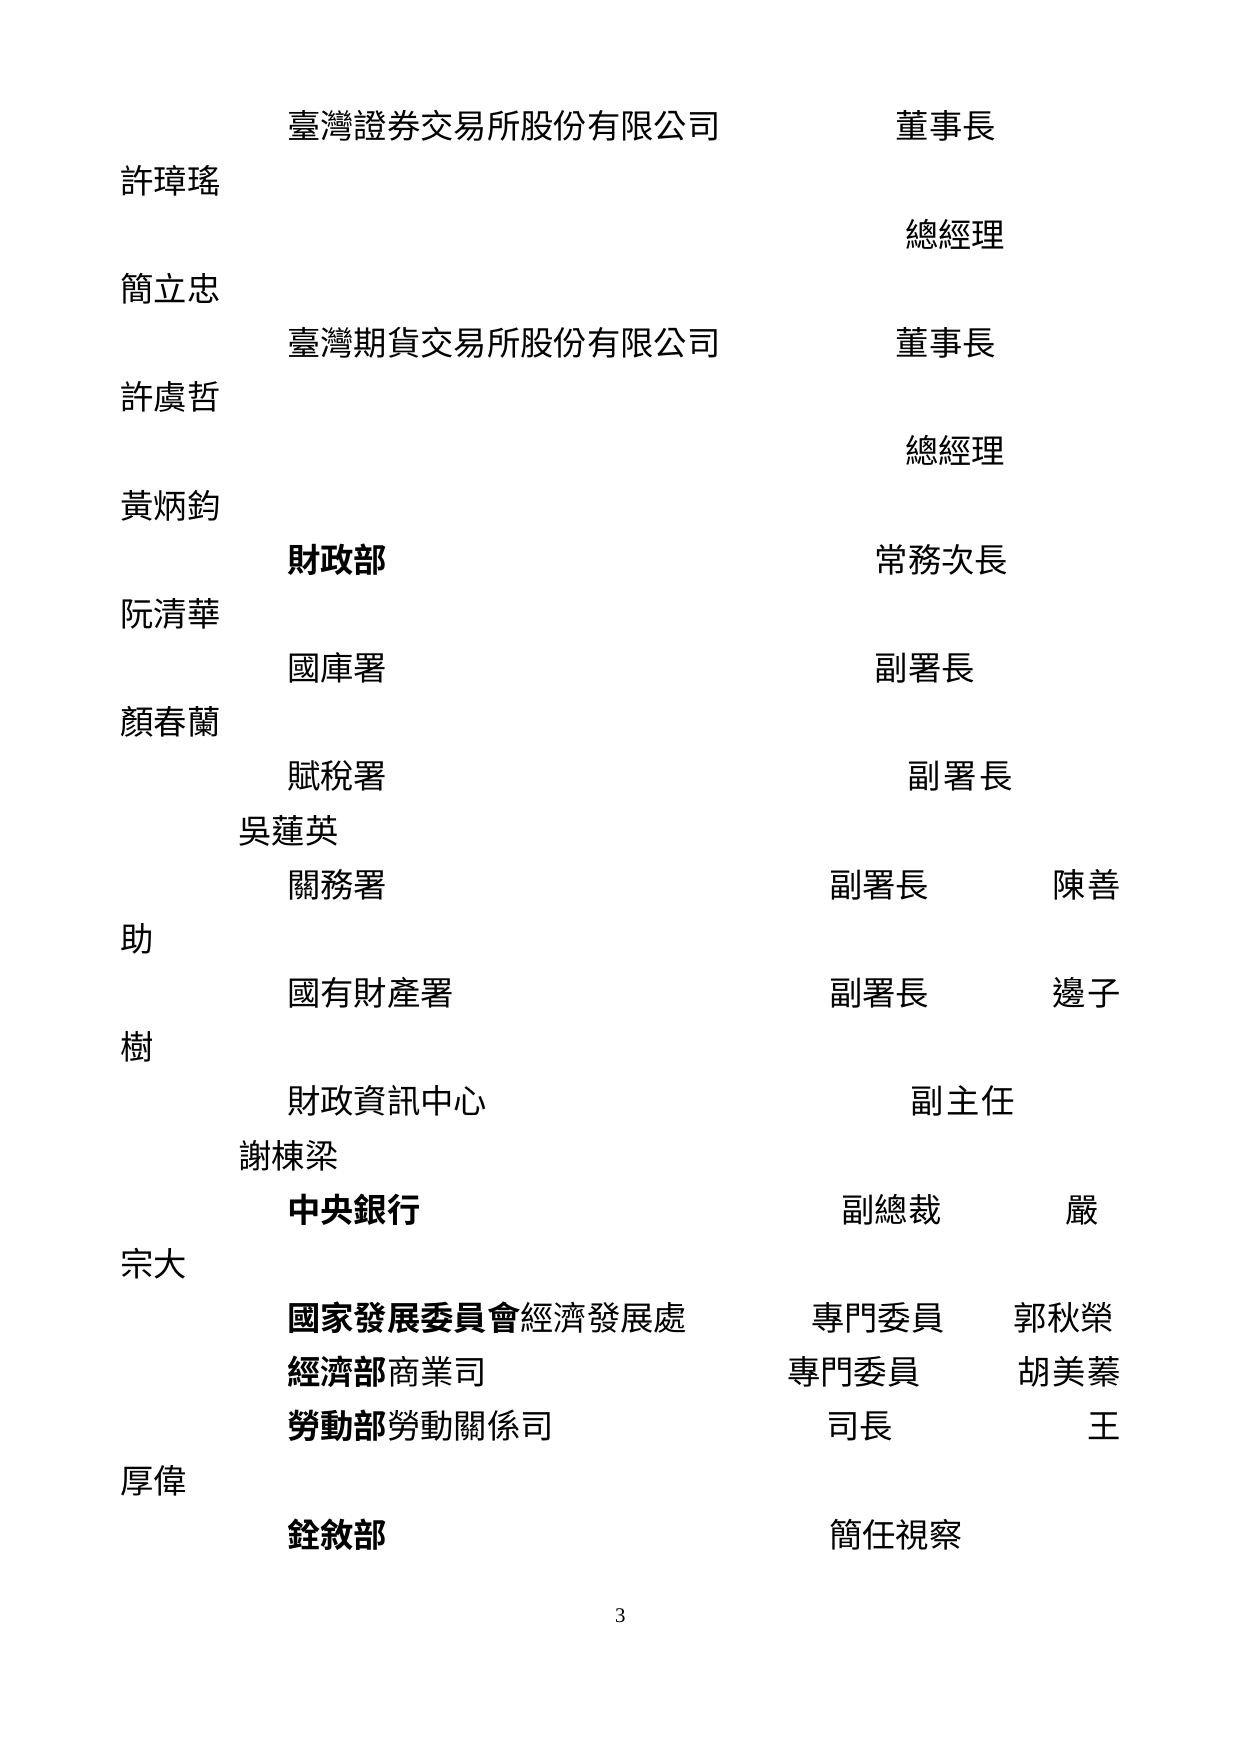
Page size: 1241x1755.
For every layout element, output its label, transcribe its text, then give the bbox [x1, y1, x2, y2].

text 財政資訊中心 副主任 謝棟梁 [120, 1071, 1120, 1179]
text 國庫署 副署長 顏春蘭 [120, 637, 1120, 746]
text 銓敘部 簡任視察 [120, 1504, 1120, 1558]
text 中央銀行 副總裁 嚴宗大 [120, 1179, 1120, 1287]
text 經濟部商業司 專門委員 胡美蓁 勞動部勞動關係司 司長 王厚偉 [120, 1341, 1120, 1504]
text 臺灣期貨交易所股份有限公司 董事長 許虞哲 [120, 312, 1120, 421]
text 臺灣證券交易所股份有限公司 董事長 許璋瑤 [120, 96, 1120, 204]
text 總經理 黃炳鈞 [120, 421, 1120, 529]
text 總經理 簡立忠 [120, 204, 1120, 312]
text 關務署 副署長 陳善助 [120, 854, 1120, 962]
text 財政部 常務次長 阮清華 [120, 529, 1120, 637]
text 國家發展委員會經濟發展處 專門委員 郭秋榮 [120, 1287, 1120, 1341]
text 國有財產署 副署長 邊子樹 [120, 962, 1120, 1071]
text 賦稅署 副署長 吳蓮英 [120, 746, 1120, 854]
